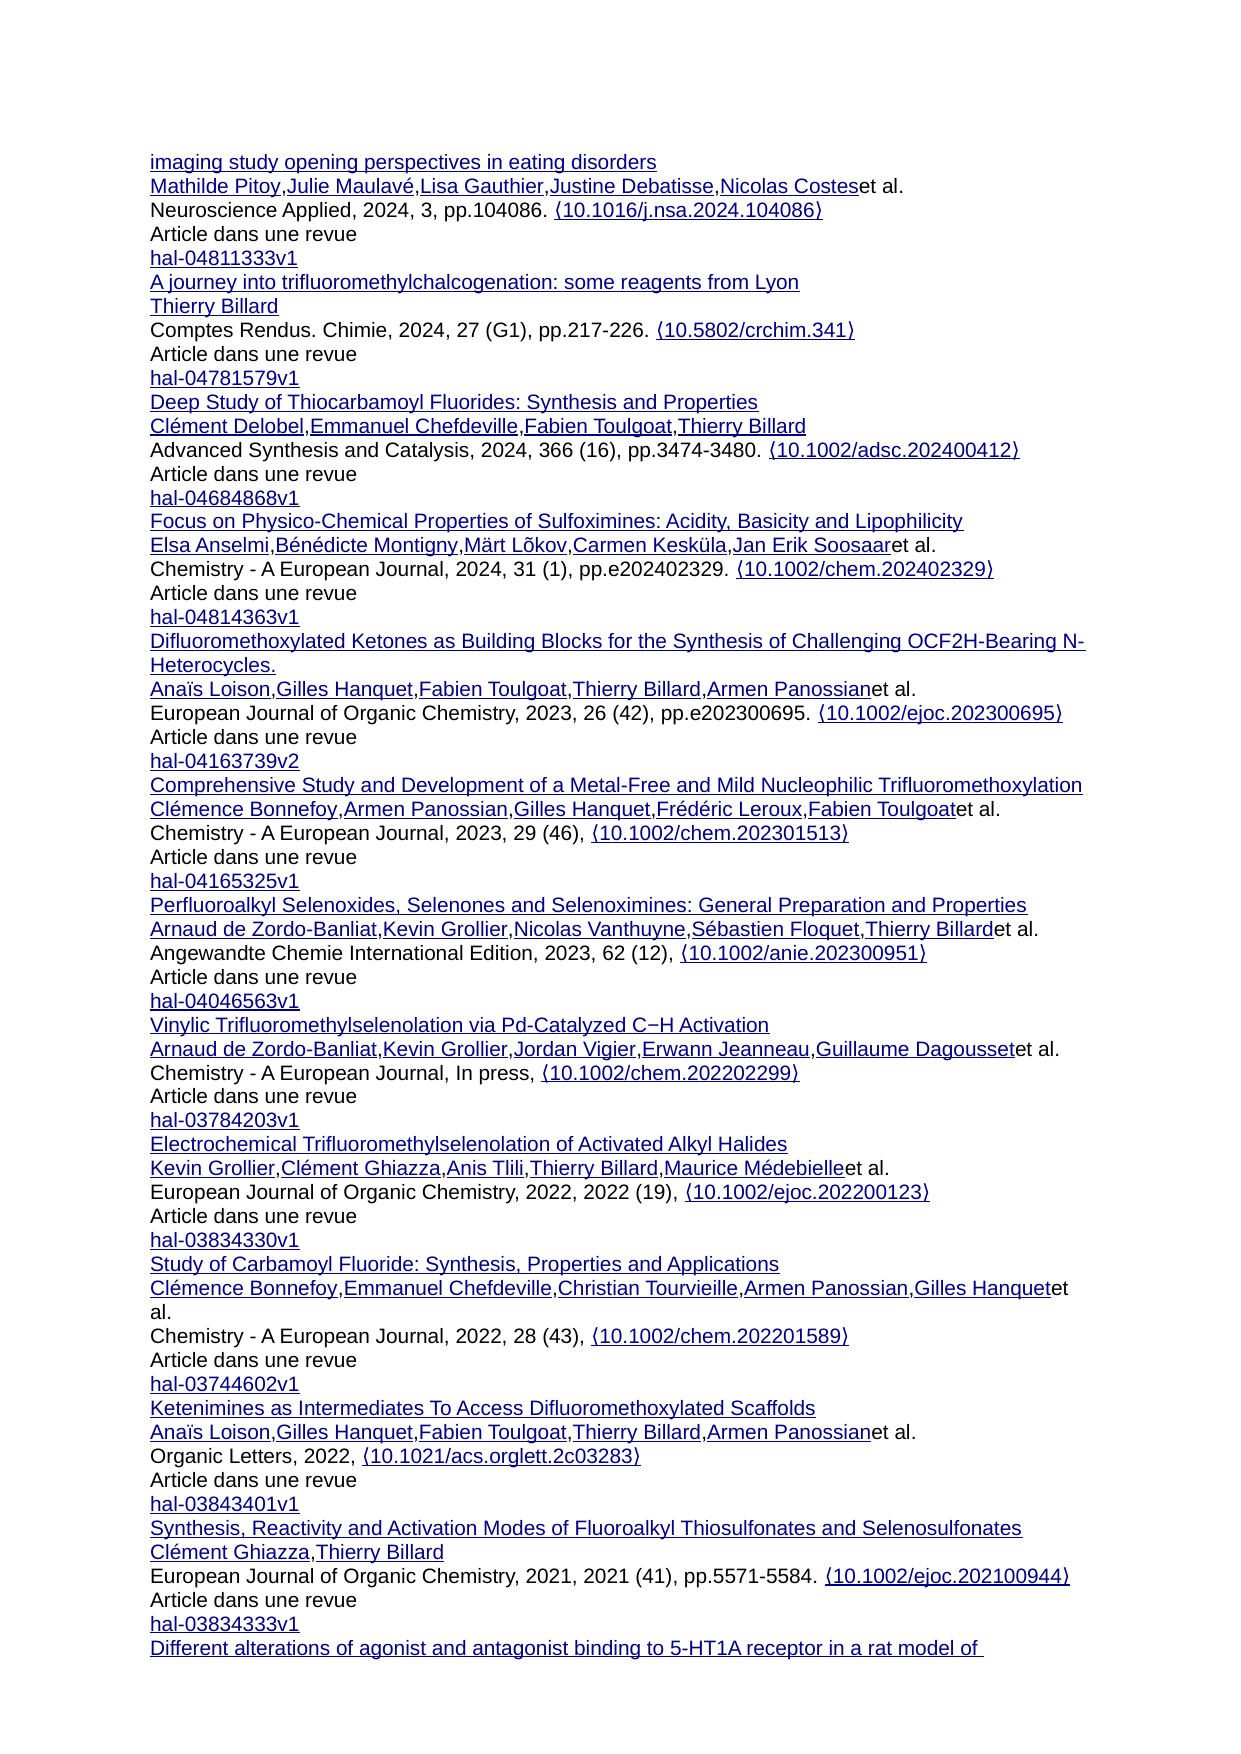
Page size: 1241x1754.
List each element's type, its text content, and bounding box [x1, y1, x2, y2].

table_cell Study of Carbamoyl Fluoride: Synthesis, Properties and Applications Clémence Bonnefoy,Emmanuel Chefdeville,Christian Tourvieille,Armen Panossian,Gilles Hanquetet al. Chemistry - A European Journal, 2022, 28 (43), ⟨10.1002/chem.202201589⟩ Article dans une revue hal-03744602v1 [150, 1252, 1090, 1396]
table_cell Focus on Physico‐Chemical Properties of Sulfoximines: Acidity, Basicity and Lipophilicity Elsa Anselmi,Bénédicte Montigny,Märt Lõkov,Carmen Kesküla,Jan Erik Soosaaret al. Chemistry - A European Journal, 2024, 31 (1), pp.e202402329. ⟨10.1002/chem.202402329⟩ Article dans une revue hal-04814363v1 [150, 509, 1090, 629]
table_cell Difluoromethoxylated Ketones as Building Blocks for the Synthesis of Challenging OCF2H‐Bearing N‐Heterocycles. Anaïs Loison,Gilles Hanquet,Fabien Toulgoat,Thierry Billard,Armen Panossianet al. European Journal of Organic Chemistry, 2023, 26 (42), pp.e202300695. ⟨10.1002/ejoc.202300695⟩ Article dans une revue hal-04163739v2 [150, 629, 1090, 773]
table_cell Electrochemical Trifluoromethylselenolation of Activated Alkyl Halides Kevin Grollier,Clément Ghiazza,Anis Tlili,Thierry Billard,Maurice Médebielleet al. European Journal of Organic Chemistry, 2022, 2022 (19), ⟨10.1002/ejoc.202200123⟩ Article dans une revue hal-03834330v1 [150, 1132, 1090, 1252]
table_cell A journey into trifluoromethylchalcogenation: some reagents from Lyon Thierry Billard Comptes Rendus. Chimie, 2024, 27 (G1), pp.217-226. ⟨10.5802/crchim.341⟩ Article dans une revue hal-04781579v1 [150, 270, 1090, 389]
table_cell Perfluoroalkyl Selenoxides, Selenones and Selenoximines: General Preparation and Properties Arnaud de Zordo-Banliat,Kevin Grollier,Nicolas Vanthuyne,Sébastien Floquet,Thierry Billardet al. Angewandte Chemie International Edition, 2023, 62 (12), ⟨10.1002/anie.202300951⟩ Article dans une revue hal-04046563v1 [150, 893, 1090, 1012]
table_cell Deep Study of Thiocarbamoyl Fluorides: Synthesis and Properties Clément Delobel,Emmanuel Chefdeville,Fabien Toulgoat,Thierry Billard Advanced Synthesis and Catalysis, 2024, 366 (16), pp.3474-3480. ⟨10.1002/adsc.202400412⟩ Article dans une revue hal-04684868v1 [150, 390, 1090, 509]
table_cell Different alterations of agonist and antagonist binding to 5-HT1A receptor in a rat model of [150, 1635, 1090, 1659]
table_cell imaging study opening perspectives in eating disorders Mathilde Pitoy,Julie Maulavé,Lisa Gauthier,Justine Debatisse,Nicolas Costeset al. Neuroscience Applied, 2024, 3, pp.104086. ⟨10.1016/j.nsa.2024.104086⟩ Article dans une revue hal-04811333v1 [150, 150, 1090, 270]
table_cell Vinylic Trifluoromethylselenolation via Pd‐Catalyzed C−H Activation Arnaud de Zordo-Banliat,Kevin Grollier,Jordan Vigier,Erwann Jeanneau,Guillaume Dagoussetet al. Chemistry - A European Journal, In press, ⟨10.1002/chem.202202299⟩ Article dans une revue hal-03784203v1 [150, 1013, 1090, 1132]
table_cell Comprehensive Study and Development of a Metal-Free and Mild Nucleophilic Trifluoromethoxylation Clémence Bonnefoy,Armen Panossian,Gilles Hanquet,Frédéric Leroux,Fabien Toulgoatet al. Chemistry - A European Journal, 2023, 29 (46), ⟨10.1002/chem.202301513⟩ Article dans une revue hal-04165325v1 [150, 773, 1090, 893]
table_cell Synthesis, Reactivity and Activation Modes of Fluoroalkyl Thiosulfonates and Selenosulfonates Clément Ghiazza,Thierry Billard European Journal of Organic Chemistry, 2021, 2021 (41), pp.5571-5584. ⟨10.1002/ejoc.202100944⟩ Article dans une revue hal-03834333v1 [150, 1516, 1090, 1635]
table_cell Ketenimines as Intermediates To Access Difluoromethoxylated Scaffolds Anaïs Loison,Gilles Hanquet,Fabien Toulgoat,Thierry Billard,Armen Panossianet al. Organic Letters, 2022, ⟨10.1021/acs.orglett.2c03283⟩ Article dans une revue hal-03843401v1 [150, 1396, 1090, 1516]
